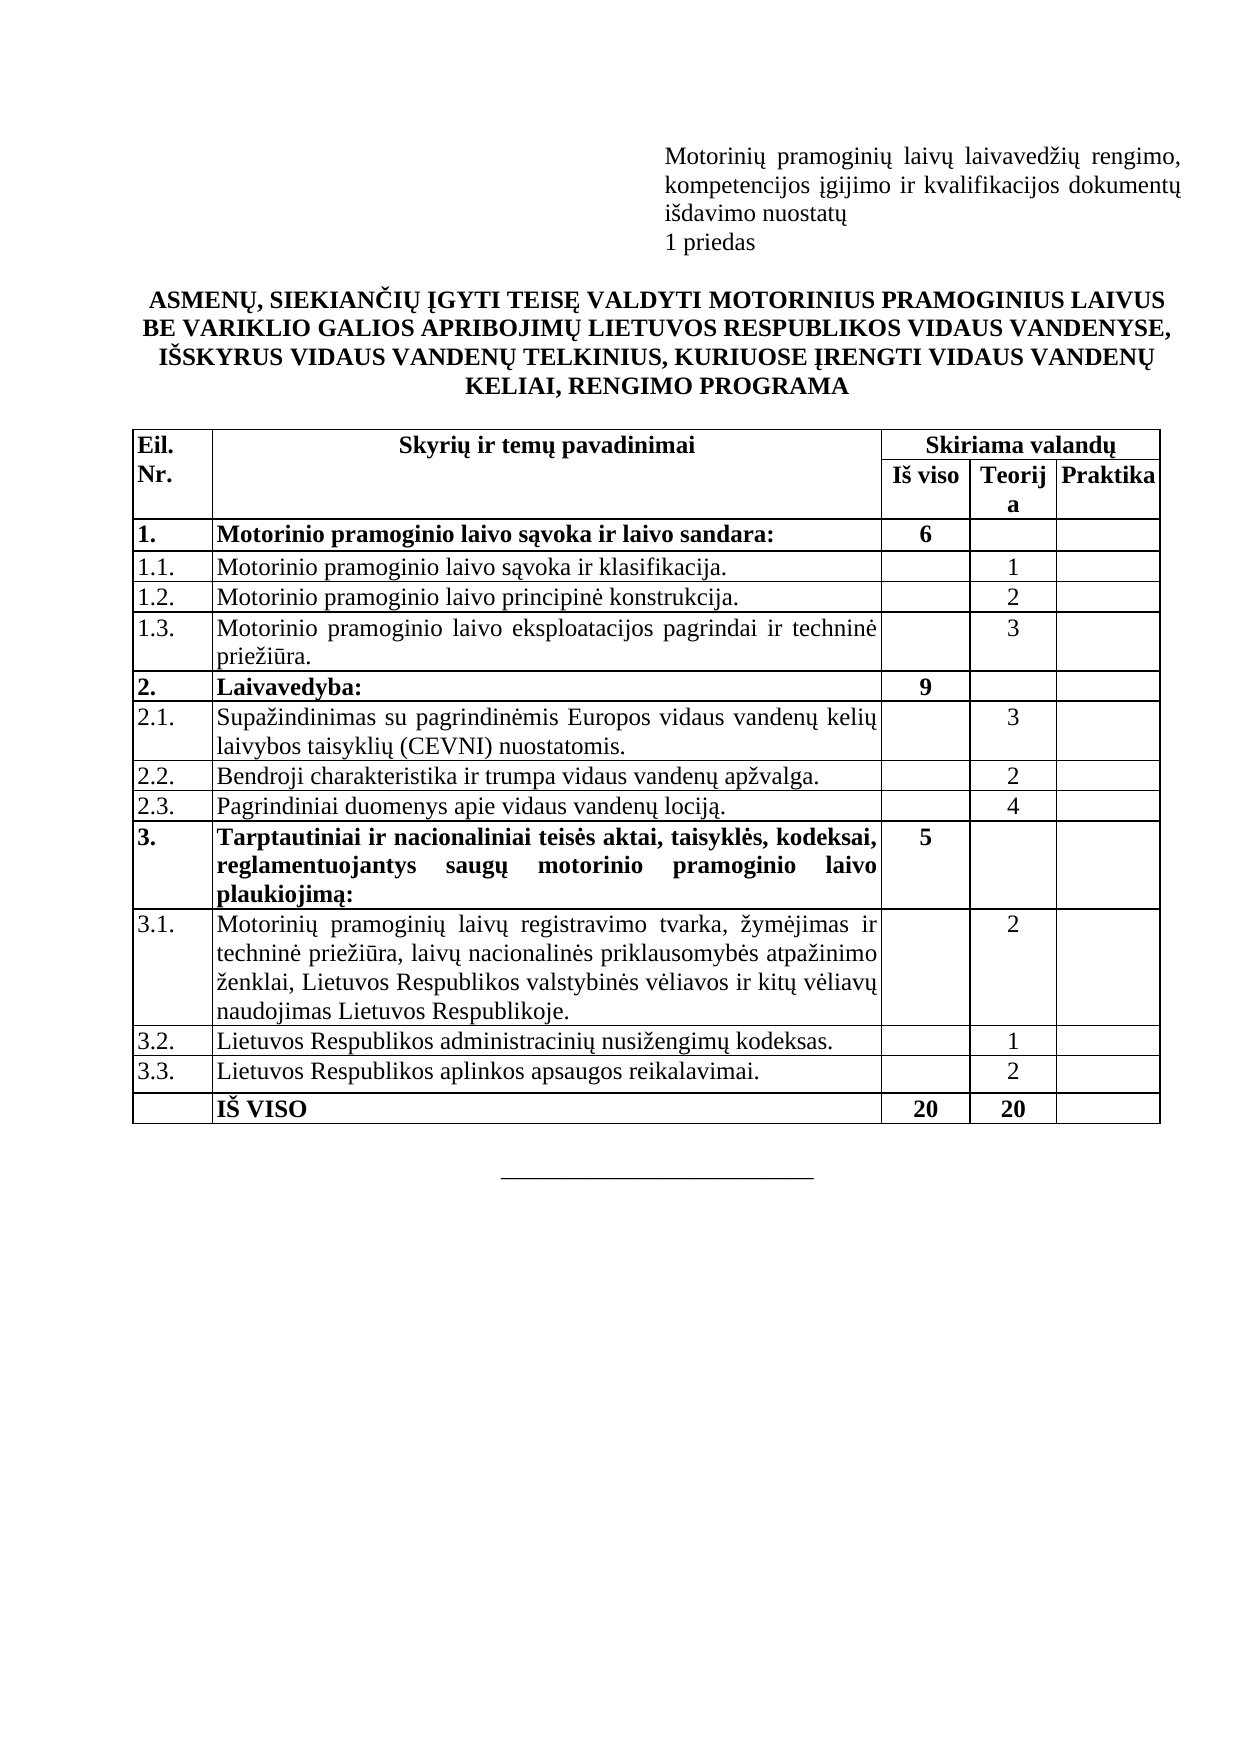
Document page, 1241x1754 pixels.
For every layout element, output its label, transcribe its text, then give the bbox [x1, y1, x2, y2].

table_cell [1057, 520, 1159, 550]
text _________________________ [133, 1153, 1181, 1182]
table_cell 3 [971, 613, 1056, 670]
table_cell [971, 520, 1056, 550]
table_cell Lietuvos Respublikos aplinkos apsaugos reikalavimai. [213, 1056, 881, 1092]
table_cell 2.1. [134, 702, 212, 759]
table_cell [882, 791, 886, 820]
table_cell [1057, 672, 1061, 700]
text ASMENŲ, SIEKIANČIŲ ĮGYTI TEISĘ VALDYTI motorinius pramoginius laivus be variklio galios apribojimų Lietuvos Respublikos vidaus vandenyse, IŠSKYRUS VIDAUS VANDENŲ TELKINIUS, KURIUOSE ĮRENGTI VIDAUS VANDENŲ KELIAI, rengimo PROGRAMa [133, 285, 1181, 400]
text Motorinių pramoginių laivų laivavedžių rengimo, kompetencijos įgijimo ir kvalifikacijos dokumentų išdavimo nuostatų [664, 141, 1181, 227]
table_cell 1. [134, 520, 212, 550]
table_cell [971, 822, 1056, 908]
table_cell [1057, 613, 1159, 670]
table_cell [882, 552, 886, 581]
table_cell 4 [1052, 791, 1056, 820]
table_header Eil. Nr. [134, 430, 212, 518]
table_cell 2 [1052, 582, 1056, 611]
table_cell 20 [882, 1094, 886, 1123]
table_header Skyrių ir temų pavadinimai [213, 430, 881, 518]
table_cell 1.1. [208, 552, 212, 581]
table_cell [1057, 1026, 1061, 1055]
table_cell [1057, 910, 1159, 1024]
table_cell Praktika [1057, 460, 1159, 518]
table_cell [882, 1056, 969, 1092]
table_cell [882, 613, 969, 670]
table_cell 1.3. [134, 613, 212, 670]
table_cell [1057, 552, 1061, 581]
table_cell [1057, 1094, 1061, 1123]
table_cell 6 [882, 520, 969, 550]
table_cell 3.2. [208, 1026, 212, 1055]
table_cell 3 [971, 702, 1056, 759]
table_cell [1057, 761, 1061, 790]
table_cell [882, 582, 886, 611]
table_cell 1.2. [208, 582, 212, 611]
text 1 priedas [664, 227, 1181, 256]
table_cell 2. [208, 672, 212, 700]
table_cell 3.3. [134, 1056, 212, 1092]
table_cell 5 [882, 822, 969, 908]
table_cell Motorinio pramoginio laivo sąvoka ir laivo sandara: [213, 520, 881, 550]
table_cell [208, 1094, 212, 1123]
table_cell [1057, 791, 1061, 820]
table_cell 2 [971, 910, 1056, 1024]
table_cell [882, 1026, 886, 1055]
table_cell [882, 910, 969, 1024]
table_cell [1052, 672, 1056, 700]
table_cell [1057, 1056, 1159, 1092]
table_cell [1057, 702, 1159, 759]
table_cell [882, 761, 886, 790]
table_cell 1 [1052, 1026, 1056, 1055]
table_cell Teorija [1052, 460, 1056, 518]
table_cell Iš viso [882, 460, 969, 518]
table_cell [1057, 822, 1159, 908]
table_cell 3. [134, 822, 212, 908]
table_cell 2 [971, 1056, 1056, 1092]
table_cell 2.2. [208, 761, 212, 790]
table_cell 9 [882, 672, 886, 700]
table_cell [882, 702, 969, 759]
table_cell 3.1. [134, 910, 212, 1024]
table_cell 1 [1052, 552, 1056, 581]
table_cell [1057, 582, 1061, 611]
table_cell 2 [1052, 761, 1056, 790]
table_cell 20 [1052, 1094, 1056, 1123]
table_cell 2.3. [208, 791, 212, 820]
